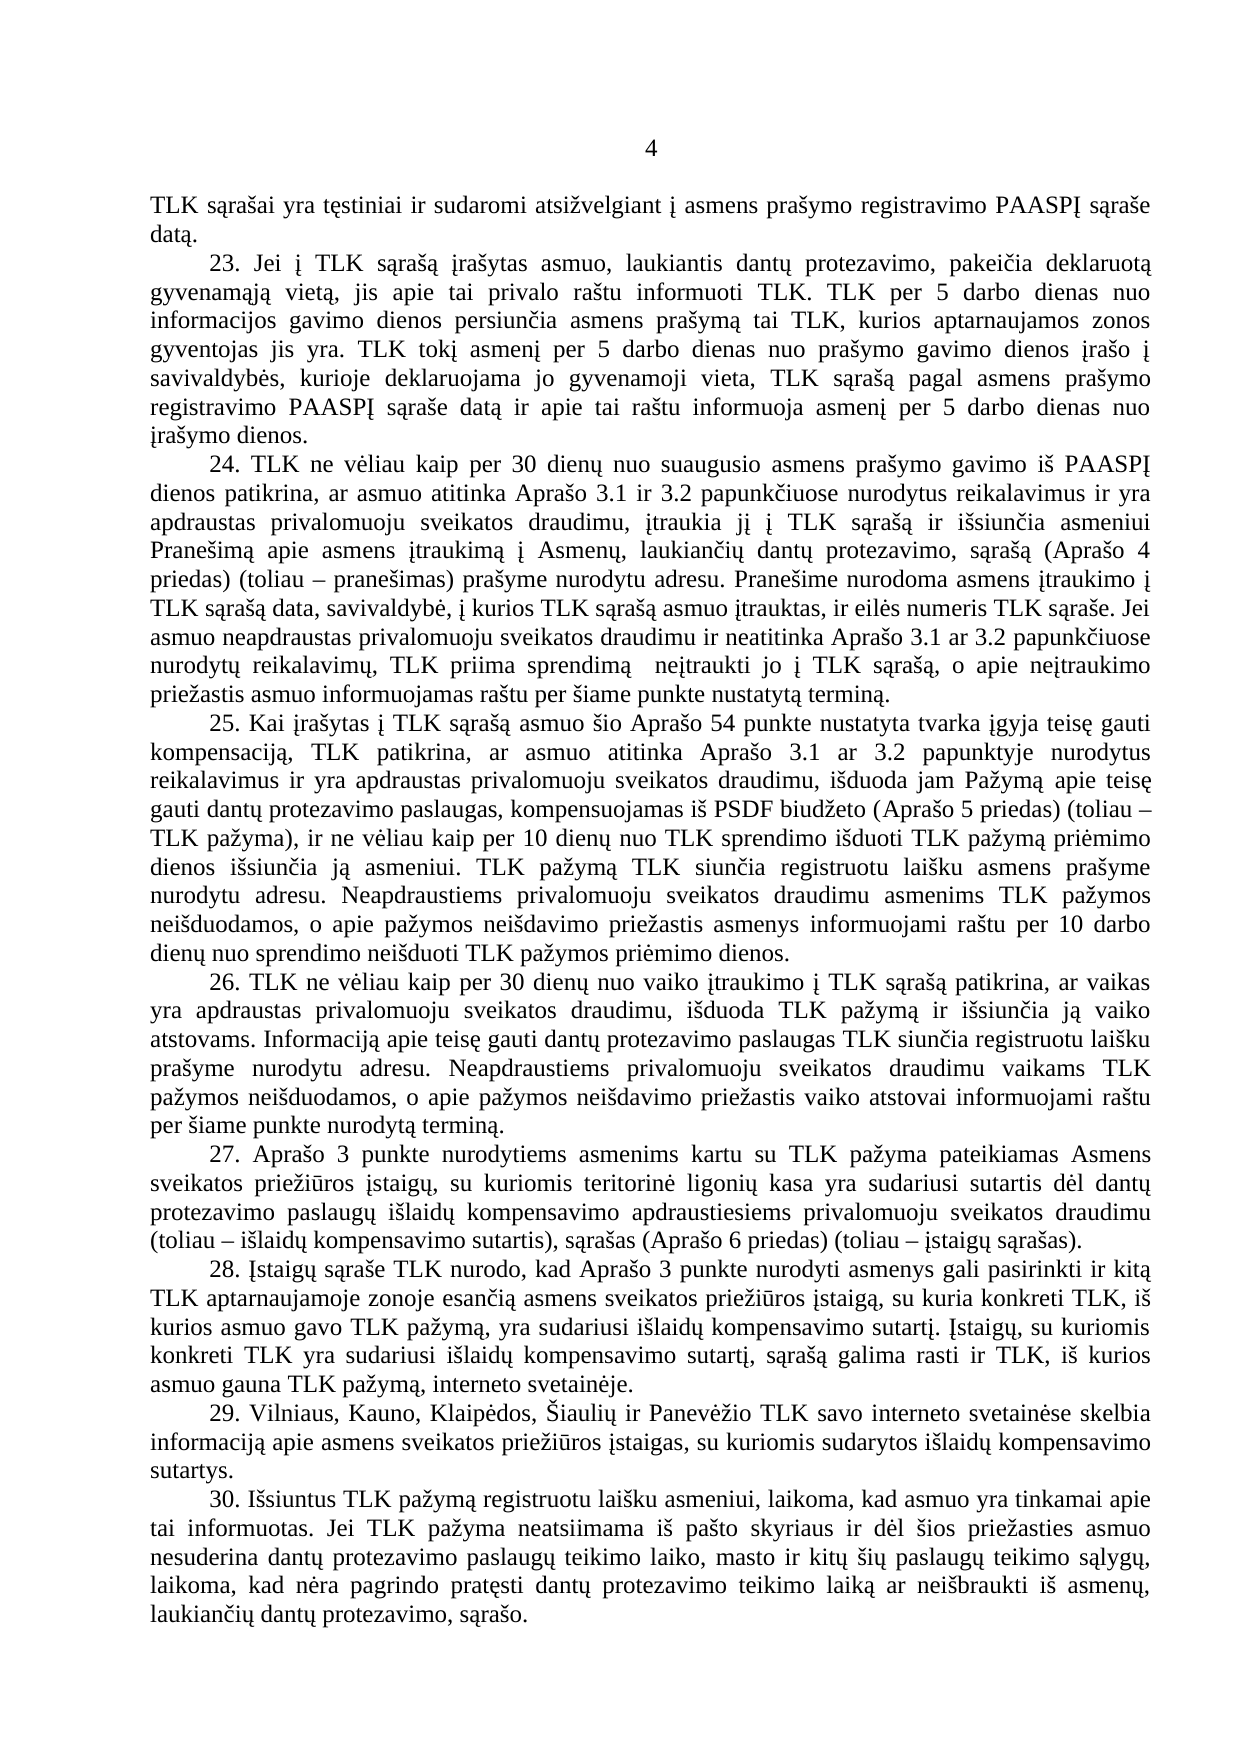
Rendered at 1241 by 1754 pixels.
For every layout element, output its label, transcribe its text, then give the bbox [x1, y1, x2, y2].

text 23. Jei į TLK sąrašą įrašytas asmuo, laukiantis dantų protezavimo, pakeičia deklaruotą gyvenamąją vietą, jis apie tai privalo raštu informuoti TLK. TLK per 5 darbo dienas nuo informacijos gavimo dienos persiunčia asmens prašymą tai TLK, kurios aptarnaujamos zonos gyventojas jis yra. TLK tokį asmenį per 5 darbo dienas nuo prašymo gavimo dienos įrašo į savivaldybės, kurioje deklaruojama jo gyvenamoji vieta, TLK sąrašą pagal asmens prašymo registravimo PAASPĮ sąraše datą ir apie tai raštu informuoja asmenį per 5 darbo dienas nuo įrašymo dienos. [150, 248, 1152, 449]
text 29. Vilniaus, Kauno, Klaipėdos, Šiaulių ir Panevėžio TLK savo interneto svetainėse skelbia informaciją apie asmens sveikatos priežiūros įstaigas, su kuriomis sudarytos išlaidų kompensavimo sutartys. [150, 1398, 1152, 1484]
text TLK sąrašai yra tęstiniai ir sudaromi atsižvelgiant į asmens prašymo registravimo PAASPĮ sąraše datą. [150, 190, 1152, 248]
text 28. Įstaigų sąraše TLK nurodo, kad Aprašo 3 punkte nurodyti asmenys gali pasirinkti ir kitą TLK aptarnaujamoje zonoje esančią asmens sveikatos priežiūros įstaigą, su kuria konkreti TLK, iš kurios asmuo gavo TLK pažymą, yra sudariusi išlaidų kompensavimo sutartį. Įstaigų, su kuriomis konkreti TLK yra sudariusi išlaidų kompensavimo sutartį, sąrašą galima rasti ir TLK, iš kurios asmuo gauna TLK pažymą, interneto svetainėje. [150, 1254, 1152, 1398]
text 24. TLK ne vėliau kaip per 30 dienų nuo suaugusio asmens prašymo gavimo iš PAASPĮ dienos patikrina, ar asmuo atitinka Aprašo 3.1 ir 3.2 papunkčiuose nurodytus reikalavimus ir yra apdraustas privalomuoju sveikatos draudimu, įtraukia jį į TLK sąrašą ir išsiunčia asmeniui Pranešimą apie asmens įtraukimą į Asmenų, laukiančių dantų protezavimo, sąrašą (Aprašo 4 priedas) (toliau ‒ pranešimas) prašyme nurodytu adresu. Pranešime nurodoma asmens įtraukimo į TLK sąrašą data, savivaldybė, į kurios TLK sąrašą asmuo įtrauktas, ir eilės numeris TLK sąraše. Jei asmuo neapdraustas privalomuoju sveikatos draudimu ir neatitinka Aprašo 3.1 ar 3.2 papunkčiuose nurodytų reikalavimų, TLK priima sprendimą neįtraukti jo į TLK sąrašą, o apie neįtraukimo priežastis asmuo informuojamas raštu per šiame punkte nustatytą terminą. [150, 449, 1152, 708]
text 26. TLK ne vėliau kaip per 30 dienų nuo vaiko įtraukimo į TLK sąrašą patikrina, ar vaikas yra apdraustas privalomuoju sveikatos draudimu, išduoda TLK pažymą ir išsiunčia ją vaiko atstovams. Informaciją apie teisę gauti dantų protezavimo paslaugas TLK siunčia registruotu laišku prašyme nurodytu adresu. Neapdraustiems privalomuoju sveikatos draudimu vaikams TLK pažymos neišduodamos, o apie pažymos neišdavimo priežastis vaiko atstovai informuojami raštu per šiame punkte nurodytą terminą. [150, 967, 1152, 1139]
text 25. Kai įrašytas į TLK sąrašą asmuo šio Aprašo 54 punkte nustatyta tvarka įgyja teisę gauti kompensaciją, TLK patikrina, ar asmuo atitinka Aprašo 3.1 ar 3.2 papunktyje nurodytus reikalavimus ir yra apdraustas privalomuoju sveikatos draudimu, išduoda jam Pažymą apie teisę gauti dantų protezavimo paslaugas, kompensuojamas iš PSDF biudžeto (Aprašo 5 priedas) (toliau – TLK pažyma), ir ne vėliau kaip per 10 dienų nuo TLK sprendimo išduoti TLK pažymą priėmimo dienos išsiunčia ją asmeniui. TLK pažymą TLK siunčia registruotu laišku asmens prašyme nurodytu adresu. Neapdraustiems privalomuoju sveikatos draudimu asmenims TLK pažymos neišduodamos, o apie pažymos neišdavimo priežastis asmenys informuojami raštu per 10 darbo dienų nuo sprendimo neišduoti TLK pažymos priėmimo dienos. [150, 708, 1152, 967]
text 27. Aprašo 3 punkte nurodytiems asmenims kartu su TLK pažyma pateikiamas Asmens sveikatos priežiūros įstaigų, su kuriomis teritorinė ligonių kasa yra sudariusi sutartis dėl dantų protezavimo paslaugų išlaidų kompensavimo apdraustiesiems privalomuoju sveikatos draudimu (toliau – išlaidų kompensavimo sutartis), sąrašas (Aprašo 6 priedas) (toliau – įstaigų sąrašas). [150, 1139, 1152, 1254]
text 30. Išsiuntus TLK pažymą registruotu laišku asmeniui, laikoma, kad asmuo yra tinkamai apie tai informuotas. Jei TLK pažyma neatsiimama iš pašto skyriaus ir dėl šios priežasties asmuo nesuderina dantų protezavimo paslaugų teikimo laiko, masto ir kitų šių paslaugų teikimo sąlygų, laikoma, kad nėra pagrindo pratęsti dantų protezavimo teikimo laiką ar neišbraukti iš asmenų, laukiančių dantų protezavimo, sąrašo. [150, 1484, 1152, 1628]
